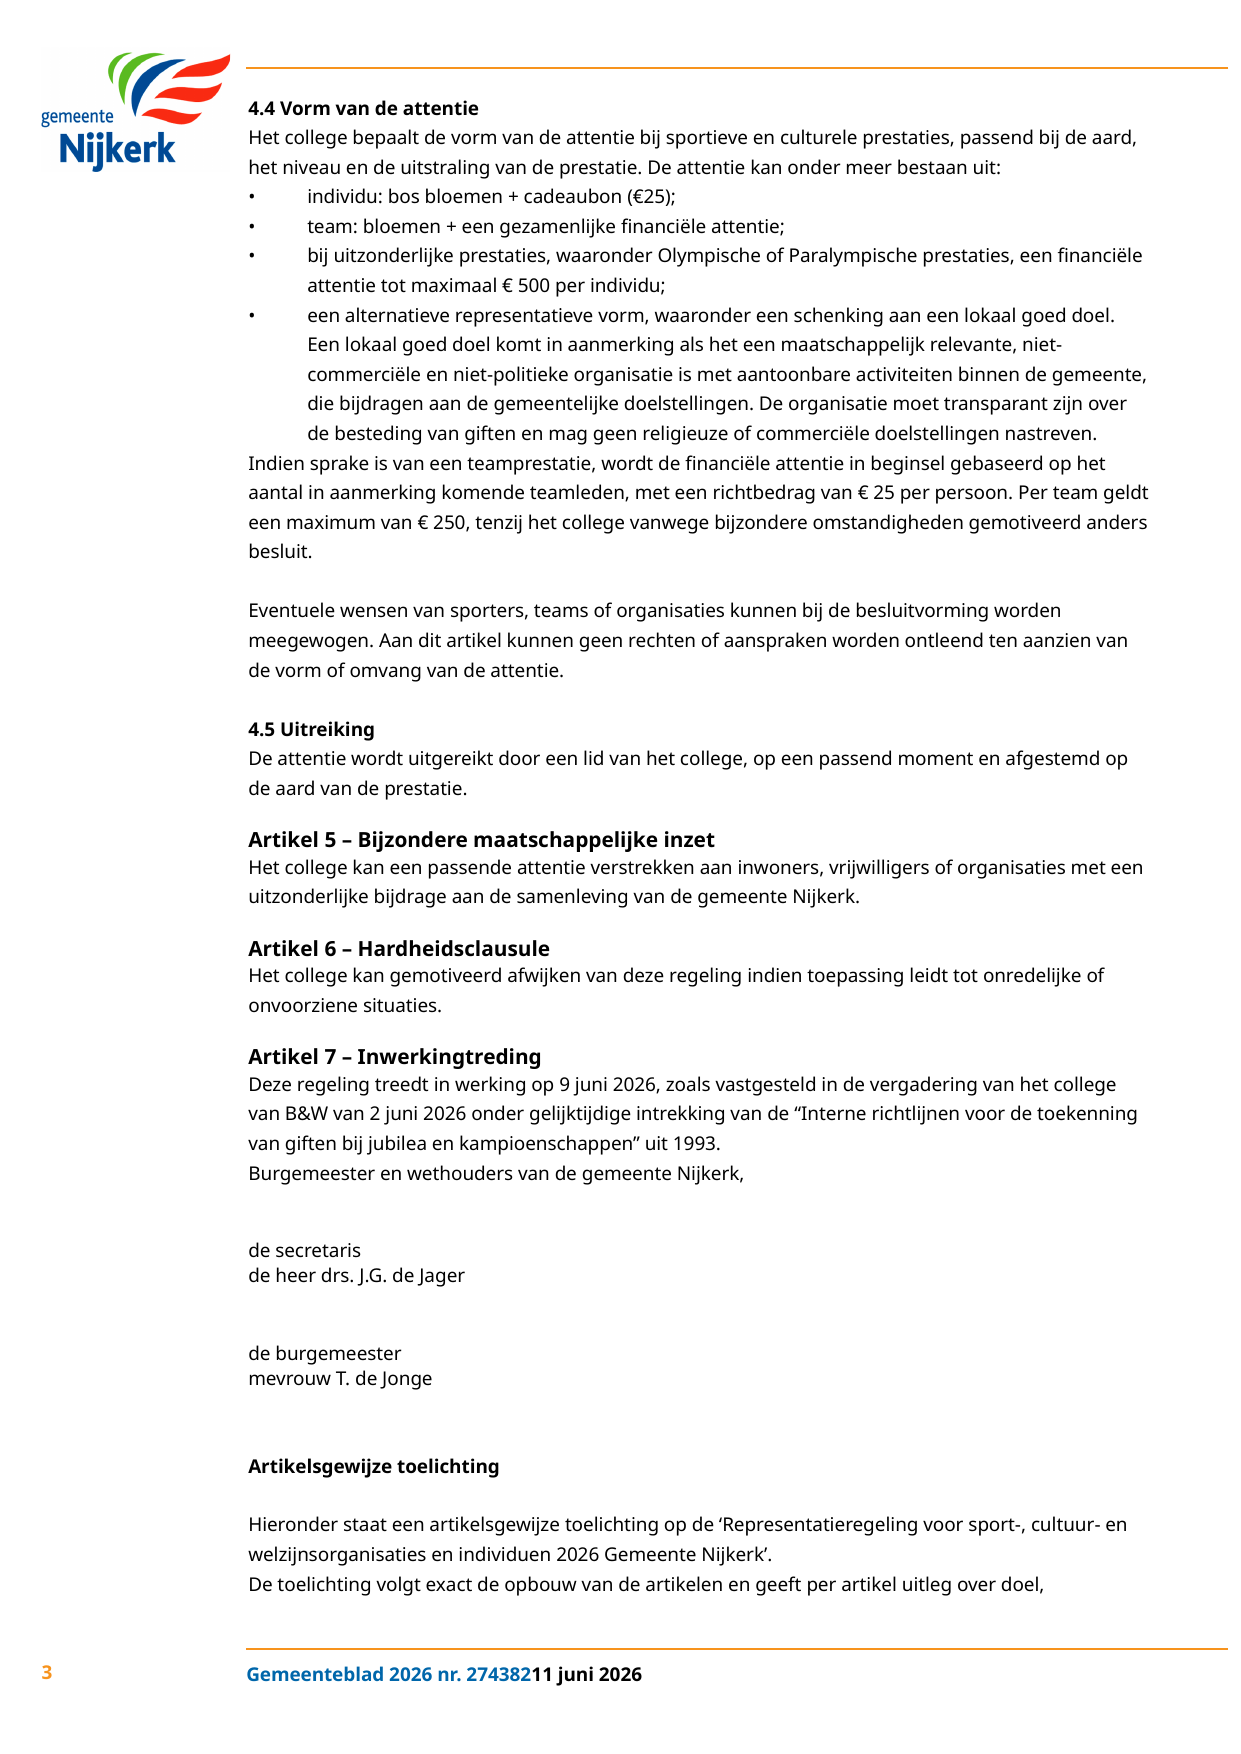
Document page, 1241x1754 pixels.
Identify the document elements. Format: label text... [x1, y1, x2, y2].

text Het college kan gemotiveerd afwijken van deze regeling indien toepassing leidt tot onredelijke of onvoorziene situaties. [248, 962, 1152, 1018]
text De attentie wordt uitgereikt door een lid van het college, op een passend moment en afgestemd op de aard van de prestatie. [248, 746, 1152, 801]
text Burgemeester en wethouders van de gemeente Nijkerk, [248, 1160, 1152, 1185]
text Hieronder staat een artikelsgewijze toelichting op de ‘Representatieregeling voor sport-, cultuur- en welzijnsorganisaties en individuen 2026 Gemeente Nijkerk’. [248, 1512, 1152, 1567]
text Het college kan een passende attentie verstrekken aan inwoners, vrijwilligers of organisaties met een uitzonderlijke bijdrage aan de samenleving van de gemeente Nijkerk. [248, 854, 1152, 909]
list een alternatieve representatieve vorm, waaronder een schenking aan een lokaal goed doel. Een lokaal goed doel komt in aanmerking als het een maatschappelijk relevante, niet-commerciële en niet-politieke organisatie is met aantoonbare activiteiten binnen de gemeente, die bijdragen aan de gemeentelijke doelstellingen. De organisatie moet transparant zijn over de besteding van giften en mag geen religieuze of commerciële doelstellingen nastreven. [248, 302, 1152, 446]
text Deze regeling treedt in werking op 9 juni 2026, zoals vastgesteld in de vergadering van het college van B&W van 2 juni 2026 onder gelijktijdige intrekking van de “Interne richtlijnen voor de toekenning van giften bij jubilea en kampioenschappen” uit 1993. [248, 1071, 1152, 1156]
text Indien sprake is van een teamprestatie, wordt de financiële attentie in beginsel gebaseerd op het aantal in aanmerking komende teamleden, met een richtbedrag van € 25 per persoon. Per team geldt een maximum van € 250, tenzij het college vanwege bijzondere omstandigheden gemotiveerd anders besluit. [248, 450, 1152, 564]
text 4.4 Vorm van de attentie [248, 95, 1152, 121]
text de secretaris [248, 1237, 1152, 1263]
text mevrouw T. de Jonge [248, 1366, 1152, 1391]
text Het college bepaalt de vorm van de attentie bij sportieve en culturele prestaties, passend bij de aard, het niveau en de uitstraling van de prestatie. De attentie kan onder meer bestaan uit: [248, 124, 1152, 180]
list bij uitzonderlijke prestaties, waaronder Olympische of Paralympische prestaties, een financiële attentie tot maximaal € 500 per individu; [248, 243, 1152, 298]
picture [41, 47, 231, 172]
text Eventuele wensen van sporters, teams of organisaties kunnen bij de besluitvorming worden meegewogen. Aan dit artikel kunnen geen rechten of aanspraken worden ontleend ten aanzien van de vorm of omvang van de attentie. [248, 598, 1152, 683]
text Artikelsgewijze toelichting [248, 1443, 1152, 1482]
text 4.5 Uitreiking [248, 716, 1152, 742]
text Artikel 7 – Inwerkingtreding [248, 1042, 1152, 1071]
text de heer drs. J.G. de Jager [248, 1263, 1152, 1288]
list individu: bos bloemen + cadeaubon (€25); [248, 183, 1152, 209]
text Artikel 6 – Hardheidsclausule [248, 934, 1152, 962]
text de burgemeester [248, 1340, 1152, 1366]
text Artikel 5 – Bijzondere maatschappelijke inzet [248, 826, 1152, 854]
text De toelichting volgt exact de opbouw van de artikelen en geeft per artikel uitleg over doel, [248, 1571, 1152, 1596]
list team: bloemen + een gezamenlijke financiële attentie; [248, 213, 1152, 239]
